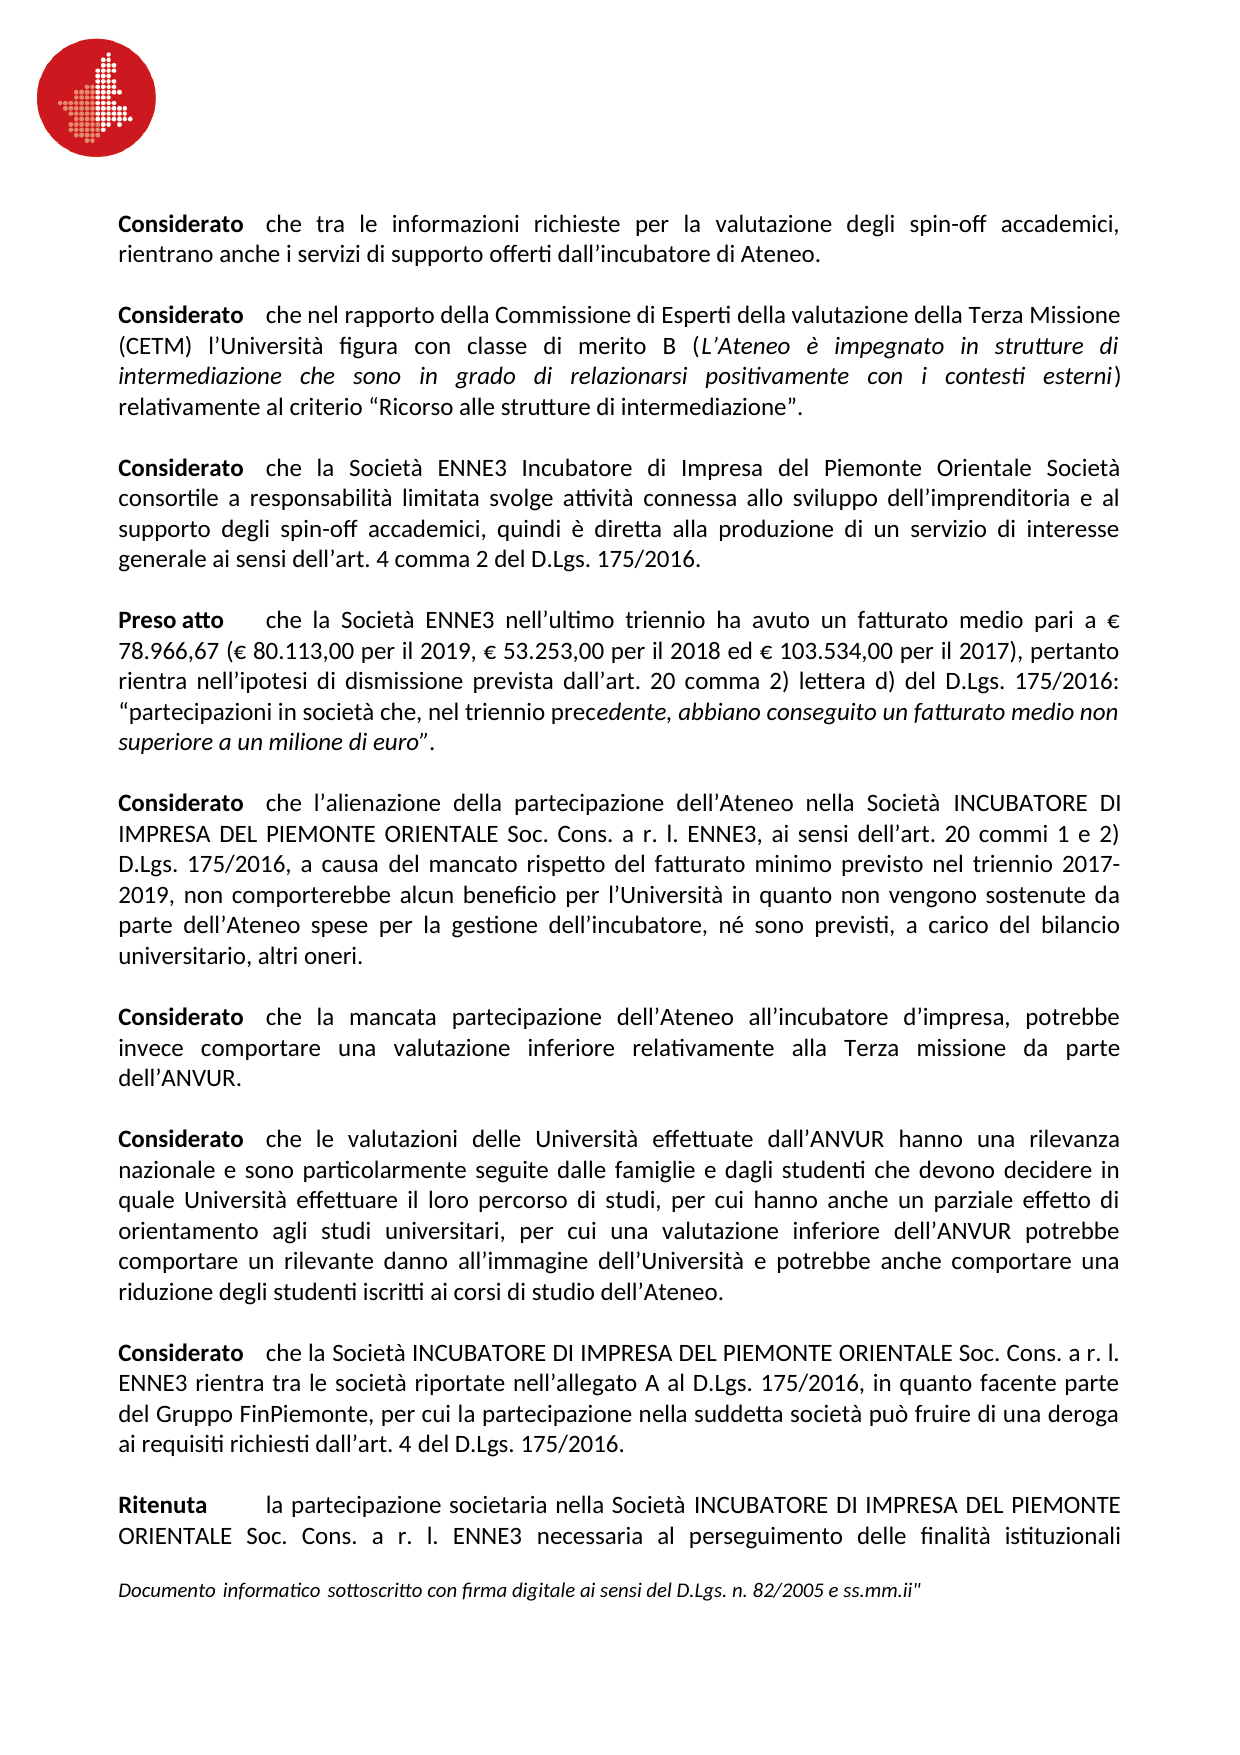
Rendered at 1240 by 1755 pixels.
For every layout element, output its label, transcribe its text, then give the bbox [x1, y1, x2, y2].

text Considerato che le valutazioni delle Università effettuate dall’ANVUR hanno una rilevanza nazionale e sono particolarmente seguite dalle famiglie e dagli studenti che devono decidere in quale Università effettuare il loro percorso di studi, per cui hanno anche un parziale effetto di orientamento agli studi universitari, per cui una valutazione inferiore dell’ANVUR potrebbe comportare un rilevante danno all’immagine dell’Università e potrebbe anche comportare una riduzione degli studenti iscritti ai corsi di studio dell’Ateneo. [118, 1123, 1121, 1306]
text Considerato che nel rapporto della Commissione di Esperti della valutazione della Terza Missione (CETM) l’Università figura con classe di merito B (L’Ateneo è impegnato in strutture di intermediazione che sono in grado di relazionarsi positivamente con i contesti esterni) relativamente al criterio “Ricorso alle strutture di intermediazione”. [118, 299, 1121, 421]
text Considerato che la Società ENNE3 Incubatore di Impresa del Piemonte Orientale Società consortile a responsabilità limitata svolge attività connessa allo sviluppo dell’imprenditoria e al supporto degli spin-off accademici, quindi è diretta alla produzione di un servizio di interesse generale ai sensi dell’art. 4 comma 2 del D.Lgs. 175/2016. [118, 452, 1121, 574]
text Considerato che tra le informazioni richieste per la valutazione degli spin-off accademici, rientrano anche i servizi di supporto offerti dall’incubatore di Ateneo. [118, 208, 1121, 269]
text Preso atto che la Società ENNE3 nell’ultimo triennio ha avuto un fatturato medio pari a € 78.966,67 (€ 80.113,00 per il 2019, € 53.253,00 per il 2018 ed € 103.534,00 per il 2017), pertanto rientra nell’ipotesi di dismissione prevista dall’art. 20 comma 2) lettera d) del D.Lgs. 175/2016: “partecipazioni in società che, nel triennio precedente, abbiano conseguito un fatturato medio non superiore a un milione di euro”. [118, 604, 1121, 757]
text Ritenuta la partecipazione societaria nella Società INCUBATORE DI IMPRESA DEL PIEMONTE ORIENTALE Soc. Cons. a r. l. ENNE3 necessaria al perseguimento delle finalità istituzionali [118, 1489, 1121, 1551]
text Considerato che la Società INCUBATORE DI IMPRESA DEL PIEMONTE ORIENTALE Soc. Cons. a r. l. ENNE3 rientra tra le società riportate nell’allegato A al D.Lgs. 175/2016, in quanto facente parte del Gruppo FinPiemonte, per cui la partecipazione nella suddetta società può fruire di una deroga ai requisiti richiesti dall’art. 4 del D.Lgs. 175/2016. [118, 1337, 1121, 1459]
text Considerato che l’alienazione della partecipazione dell’Ateneo nella Società INCUBATORE DI IMPRESA DEL PIEMONTE ORIENTALE Soc. Cons. a r. l. ENNE3, ai sensi dell’art. 20 commi 1 e 2) D.Lgs. 175/2016, a causa del mancato rispetto del fatturato minimo previsto nel triennio 2017-2019, non comporterebbe alcun beneficio per l’Università in quanto non vengono sostenute da parte dell’Ateneo spese per la gestione dell’incubatore, né sono previsti, a carico del bilancio universitario, altri oneri. [118, 788, 1121, 971]
text Considerato che la mancata partecipazione dell’Ateneo all’incubatore d’impresa, potrebbe invece comportare una valutazione inferiore relativamente alla Terza missione da parte dell’ANVUR. [118, 1001, 1121, 1093]
